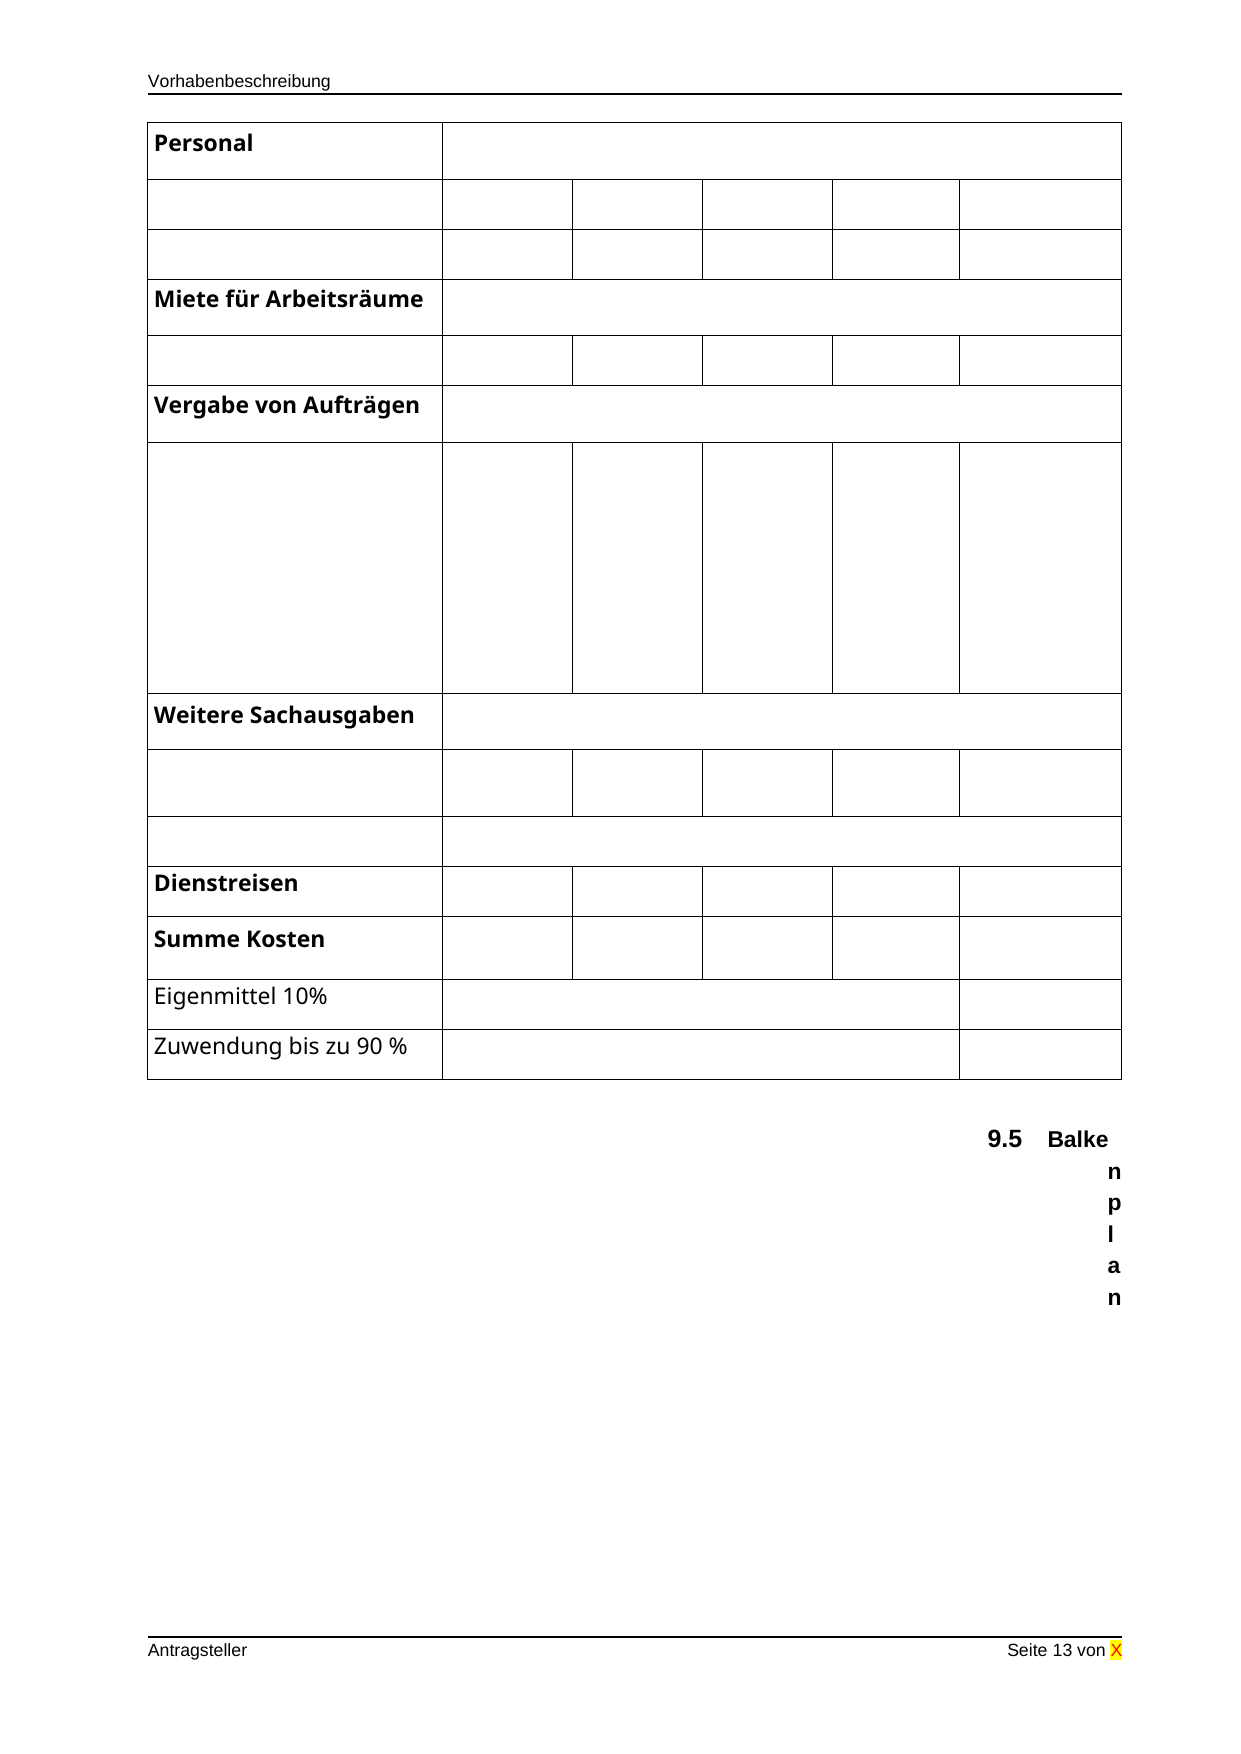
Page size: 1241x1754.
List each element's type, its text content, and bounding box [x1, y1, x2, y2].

table_cell [573, 123, 702, 179]
table_cell [443, 694, 573, 749]
table_cell [443, 386, 573, 442]
table_cell [960, 230, 1121, 279]
table_cell [573, 386, 702, 442]
table_cell [833, 980, 959, 1029]
table_cell [573, 443, 702, 693]
table_cell [833, 386, 959, 442]
table_cell Miete für Arbeitsräume [148, 280, 442, 335]
table_cell [703, 917, 832, 979]
table_cell [703, 386, 832, 442]
table_cell [573, 980, 702, 1029]
table_cell [443, 917, 572, 979]
table_cell [833, 336, 959, 385]
table_cell [703, 443, 832, 693]
table_cell [703, 980, 832, 1029]
table_cell [960, 867, 1121, 916]
table_cell [703, 750, 832, 816]
table_cell Weitere Sachausgaben [148, 694, 442, 749]
table_cell [573, 336, 702, 385]
table_cell [148, 230, 442, 279]
table_cell [703, 280, 832, 335]
table_cell [703, 867, 832, 916]
table_cell [573, 280, 702, 335]
table_cell Dienstreisen [148, 867, 442, 916]
table_cell [959, 817, 1121, 866]
table_cell [959, 123, 1121, 179]
table_cell [443, 336, 572, 385]
table_cell [960, 1030, 1121, 1079]
table_cell [833, 280, 959, 335]
table_cell [573, 180, 702, 229]
subtitle Balkenplan [1107, 1124, 1122, 1310]
table_cell [833, 230, 959, 279]
table_cell Vergabe von Aufträgen [148, 386, 442, 442]
table_cell [703, 230, 832, 279]
table_cell [833, 867, 959, 916]
table_cell [148, 336, 442, 385]
table_cell [573, 750, 702, 816]
table_cell [148, 443, 442, 693]
table_cell [833, 917, 959, 979]
table_cell [443, 230, 572, 279]
table_cell [443, 443, 572, 693]
table_cell Personal [148, 123, 442, 179]
table_cell [960, 917, 1121, 979]
table_cell [703, 180, 832, 229]
table_cell [833, 1030, 959, 1079]
table_cell [443, 867, 572, 916]
table_cell [833, 694, 959, 749]
table_cell [703, 817, 832, 866]
table_cell [959, 386, 1121, 442]
table_cell [960, 180, 1121, 229]
table_cell [443, 817, 573, 866]
table_cell Summe Kosten [148, 917, 442, 979]
table_cell [443, 280, 573, 335]
table_cell [573, 867, 702, 916]
table_cell [573, 230, 702, 279]
table_cell [703, 1030, 832, 1079]
table_cell Eigenmittel 10% [148, 980, 442, 1029]
table_cell [833, 750, 959, 816]
table_cell [833, 180, 959, 229]
table_cell [833, 817, 959, 866]
table_cell [573, 917, 702, 979]
table_cell [703, 694, 832, 749]
table_cell [959, 280, 1121, 335]
table_cell [148, 817, 442, 866]
table_cell [959, 694, 1121, 749]
table_cell [833, 443, 959, 693]
table_cell [573, 817, 702, 866]
table_cell [960, 980, 1121, 1029]
table_cell [703, 336, 832, 385]
table_cell [573, 694, 702, 749]
table_cell [960, 443, 1121, 693]
table_cell [703, 123, 832, 179]
table_cell [443, 123, 573, 179]
table_cell [443, 750, 572, 816]
table_cell [960, 750, 1121, 816]
table_cell [148, 750, 442, 816]
table_cell [443, 980, 573, 1029]
table_cell [573, 1030, 702, 1079]
table_cell [443, 1030, 573, 1079]
table_cell Zuwendung bis zu 90 % [148, 1030, 442, 1079]
table_cell [443, 180, 572, 229]
table_cell [833, 123, 959, 179]
table_cell [960, 336, 1121, 385]
table_cell [148, 180, 442, 229]
